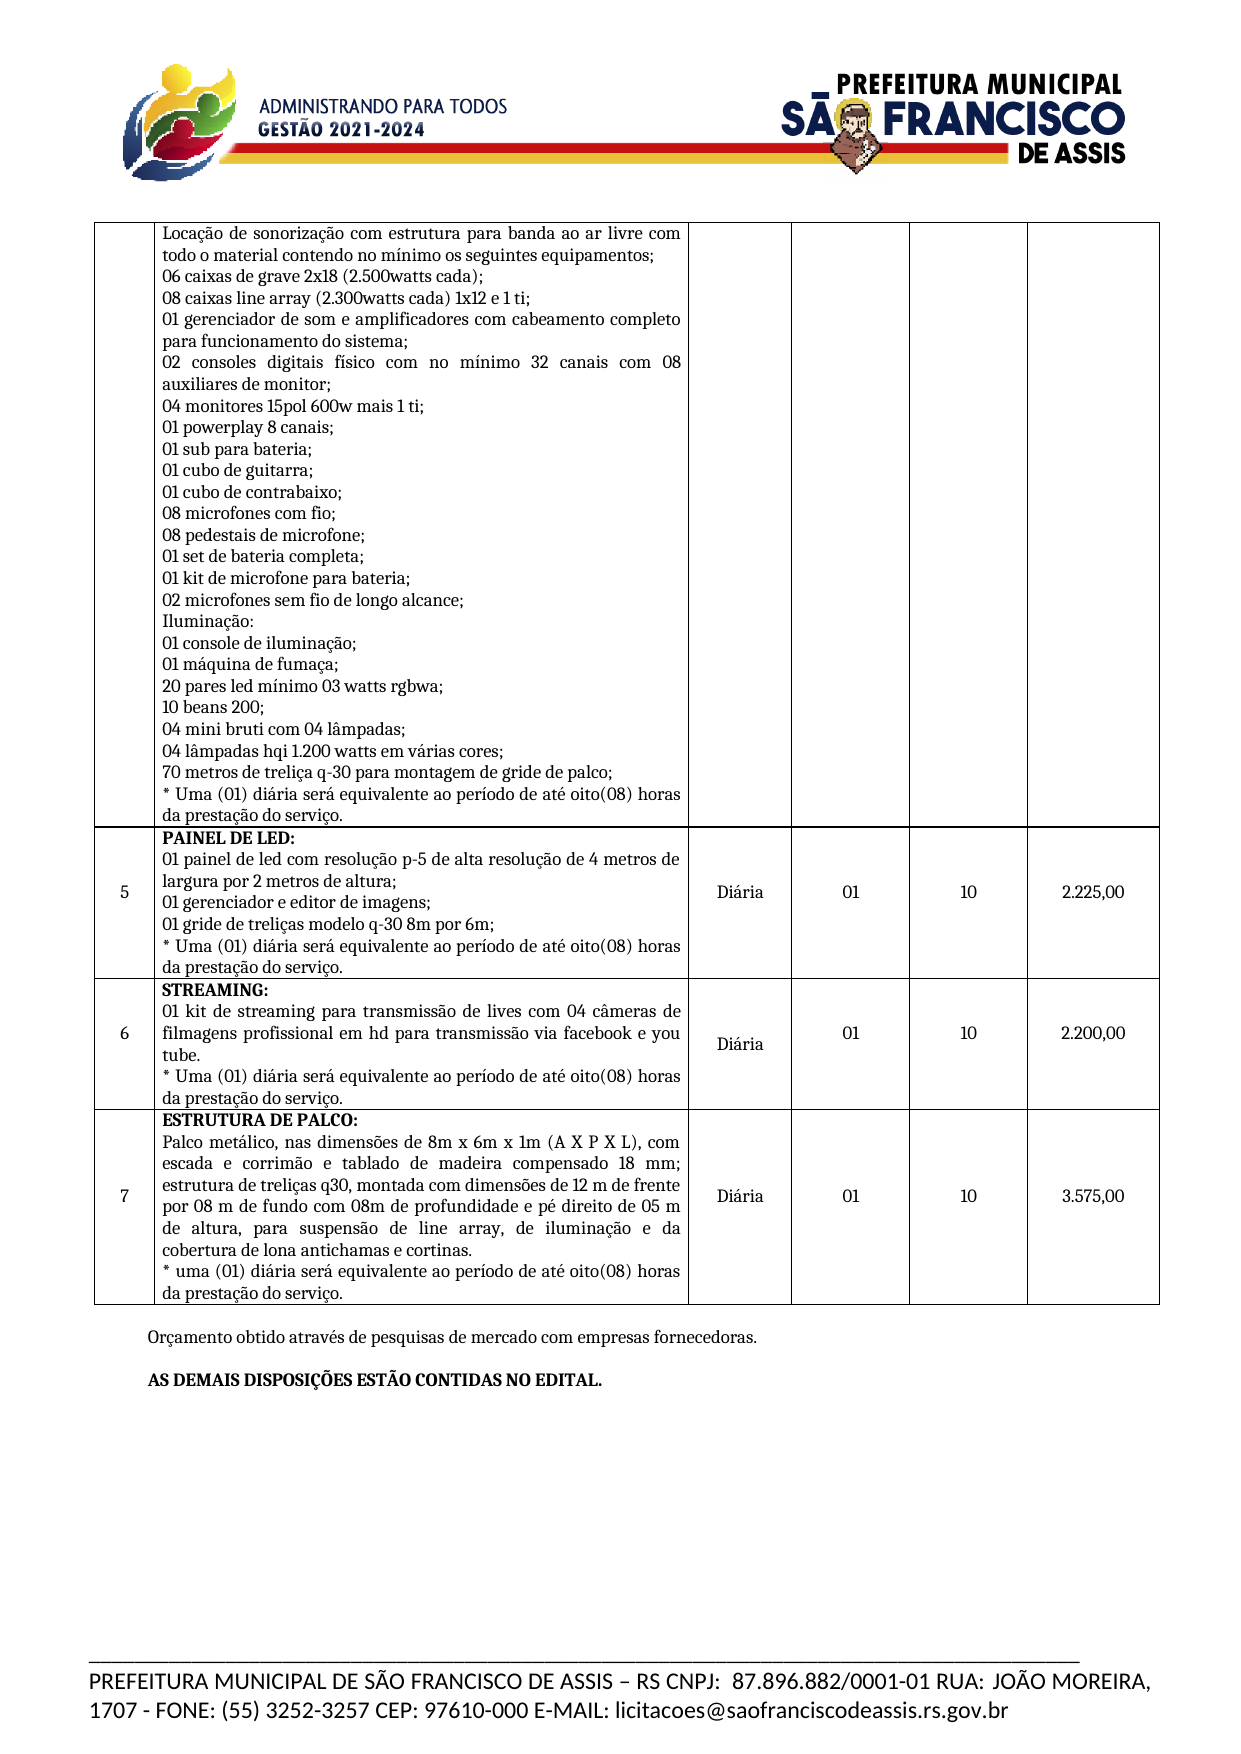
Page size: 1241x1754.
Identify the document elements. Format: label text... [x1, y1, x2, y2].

table_cell 5 [95, 828, 154, 978]
table_cell Diária [689, 979, 791, 1109]
text AS DEMAIS DISPOSIÇÕES ESTÃO CONTIDAS NO EDITAL. [29, 1369, 1152, 1391]
table_cell Diária [689, 828, 791, 978]
text Orçamento obtido através de pesquisas de mercado com empresas fornecedoras. [29, 1326, 1211, 1348]
table_cell [792, 223, 909, 826]
table_cell [910, 223, 1027, 826]
table_cell 10 [910, 979, 1027, 1109]
table_cell [1028, 223, 1159, 826]
table_cell Diária [689, 1110, 791, 1304]
table_cell [95, 223, 154, 826]
table_cell 2.200,00 [1028, 979, 1159, 1109]
table_cell 01 [792, 828, 909, 978]
table_cell [689, 223, 791, 826]
table_cell Locação de sonorização com estrutura para banda ao ar livre com todo o material contendo no mínimo os seguintes equipamentos; 06 caixas de grave 2x18 (2.500watts cada); 08 caixas line array (2.300watts cada) 1x12 e 1 ti; 01 gerenciador de som e amplificadores com cabeamento completo para funcionamento do sistema; 02 consoles digitais físico com no mínimo 32 canais com 08 auxiliares de monitor; 04 monitores 15pol 600w mais 1 ti; 01 powerplay 8 canais; 01 sub para bateria; 01 cubo de guitarra; 01 cubo de contrabaixo; 08 microfones com fio; 08 pedestais de microfone; 01 set de bateria completa; 01 kit de microfone para bateria; 02 microfones sem fio de longo alcance; Iluminação: 01 console de iluminação; 01 máquina de fumaça; 20 pares led mínimo 03 watts rgbwa; 10 beans 200; 04 mini bruti com 04 lâmpadas; 04 lâmpadas hqi 1.200 watts em várias cores; 70 metros de treliça q-30 para montagem de gride de palco; * Uma (01) diária será equivalente ao período de até oito(08) horas da prestação do serviço. [155, 223, 688, 826]
table_cell STREAMING: 01 kit de streaming para transmissão de lives com 04 câmeras de filmagens profissional em hd para transmissão via facebook e you tube. * Uma (01) diária será equivalente ao período de até oito(08) horas da prestação do serviço. [155, 979, 688, 1109]
table_cell PAINEL DE LED: 01 painel de led com resolução p-5 de alta resolução de 4 metros de largura por 2 metros de altura; 01 gerenciador e editor de imagens; 01 gride de treliças modelo q-30 8m por 6m; * Uma (01) diária será equivalente ao período de até oito(08) horas da prestação do serviço. [155, 828, 688, 978]
table_cell 2.225,00 [1028, 828, 1159, 978]
table_cell 10 [910, 1110, 1027, 1304]
table_cell 01 [792, 979, 909, 1109]
table_cell ESTRUTURA DE PALCO: Palco metálico, nas dimensões de 8m x 6m x 1m (A X P X L), com escada e corrimão e tablado de madeira compensado 18 mm; estrutura de treliças q30, montada com dimensões de 12 m de frente por 08 m de fundo com 08m de profundidade e pé direito de 05 m de altura, para suspensão de line array, de iluminação e da cobertura de lona antichamas e cortinas. * uma (01) diária será equivalente ao período de até oito(08) horas da prestação do serviço. [155, 1110, 688, 1304]
table_cell 6 [95, 979, 154, 1109]
table_cell 7 [95, 1110, 154, 1304]
table_cell 10 [910, 828, 1027, 978]
table_cell 01 [792, 1110, 909, 1304]
table_cell 3.575,00 [1028, 1110, 1159, 1304]
